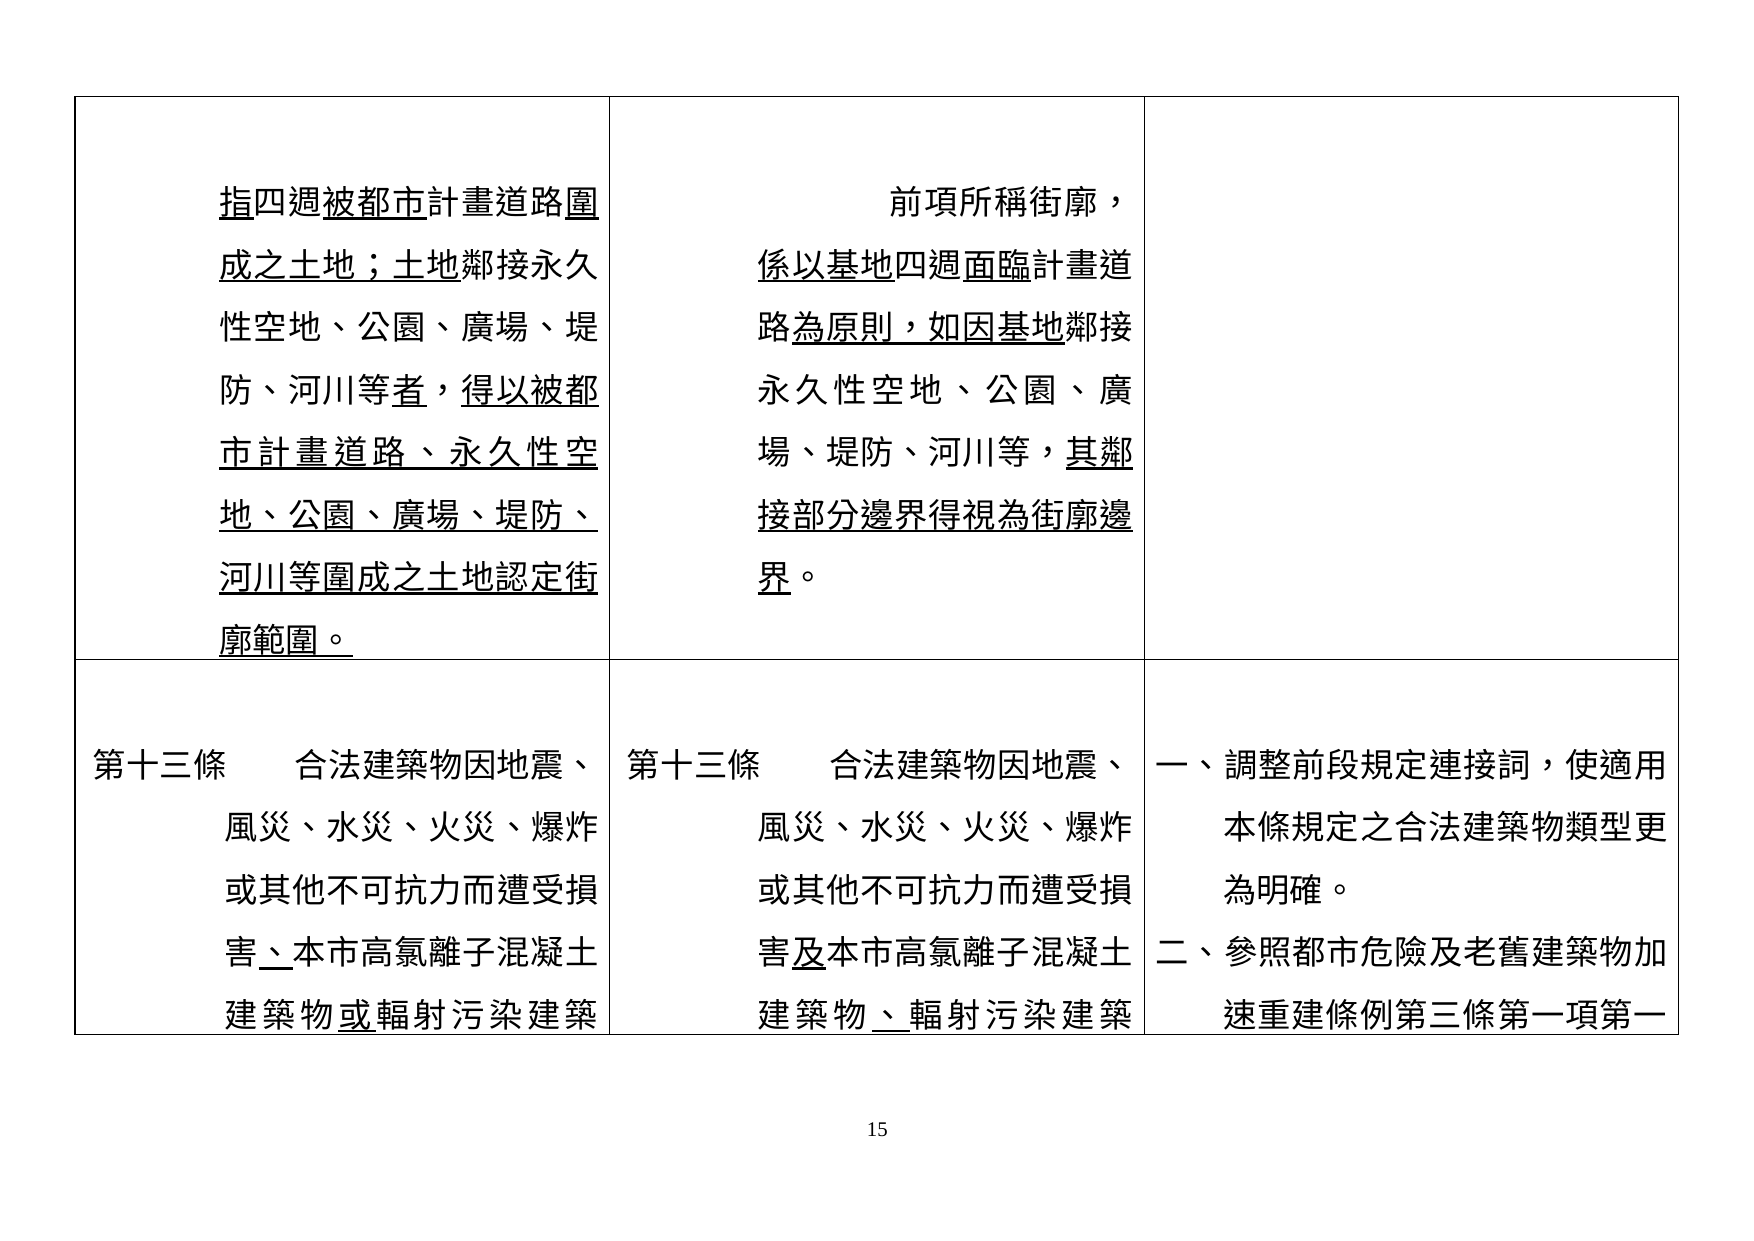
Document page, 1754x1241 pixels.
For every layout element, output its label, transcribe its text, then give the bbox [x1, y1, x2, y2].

table_cell 第十三條 合法建築物因地震、風災、水災、火災、爆炸或其他不可抗力而遭受損害及本市高氯離子混凝土建築物、輻射污染建築 [610, 660, 1144, 1033]
table_cell 第十三條 合法建築物因地震、風災、水災、火災、爆炸或其他不可抗力而遭受損害、本市高氯離子混凝土建築物或輻射污染建築 [76, 660, 609, 1033]
table_cell 指四週被都市計畫道路圍成之土地；土地鄰接永久性空地、公園、廣場、堤防、河川等者，得以被都市計畫道路、永久性空地、公園、廣場、堤防、河川等圍成之土地認定街廓範圍。 [76, 97, 609, 658]
table_cell [1145, 97, 1678, 658]
table_cell 一、調整前段規定連接詞，使適用本條規定之合法建築物類型更為明確。 二、參照都市危險及老舊建築物加速重建條例第三條第一項第一 [1145, 660, 1678, 1033]
table_cell 前項所稱街廓，係以基地四週面臨計畫道路為原則，如因基地鄰接永久性空地、公園、廣場、堤防、河川等，其鄰接部分邊界得視為街廓邊界。 [610, 97, 1144, 658]
